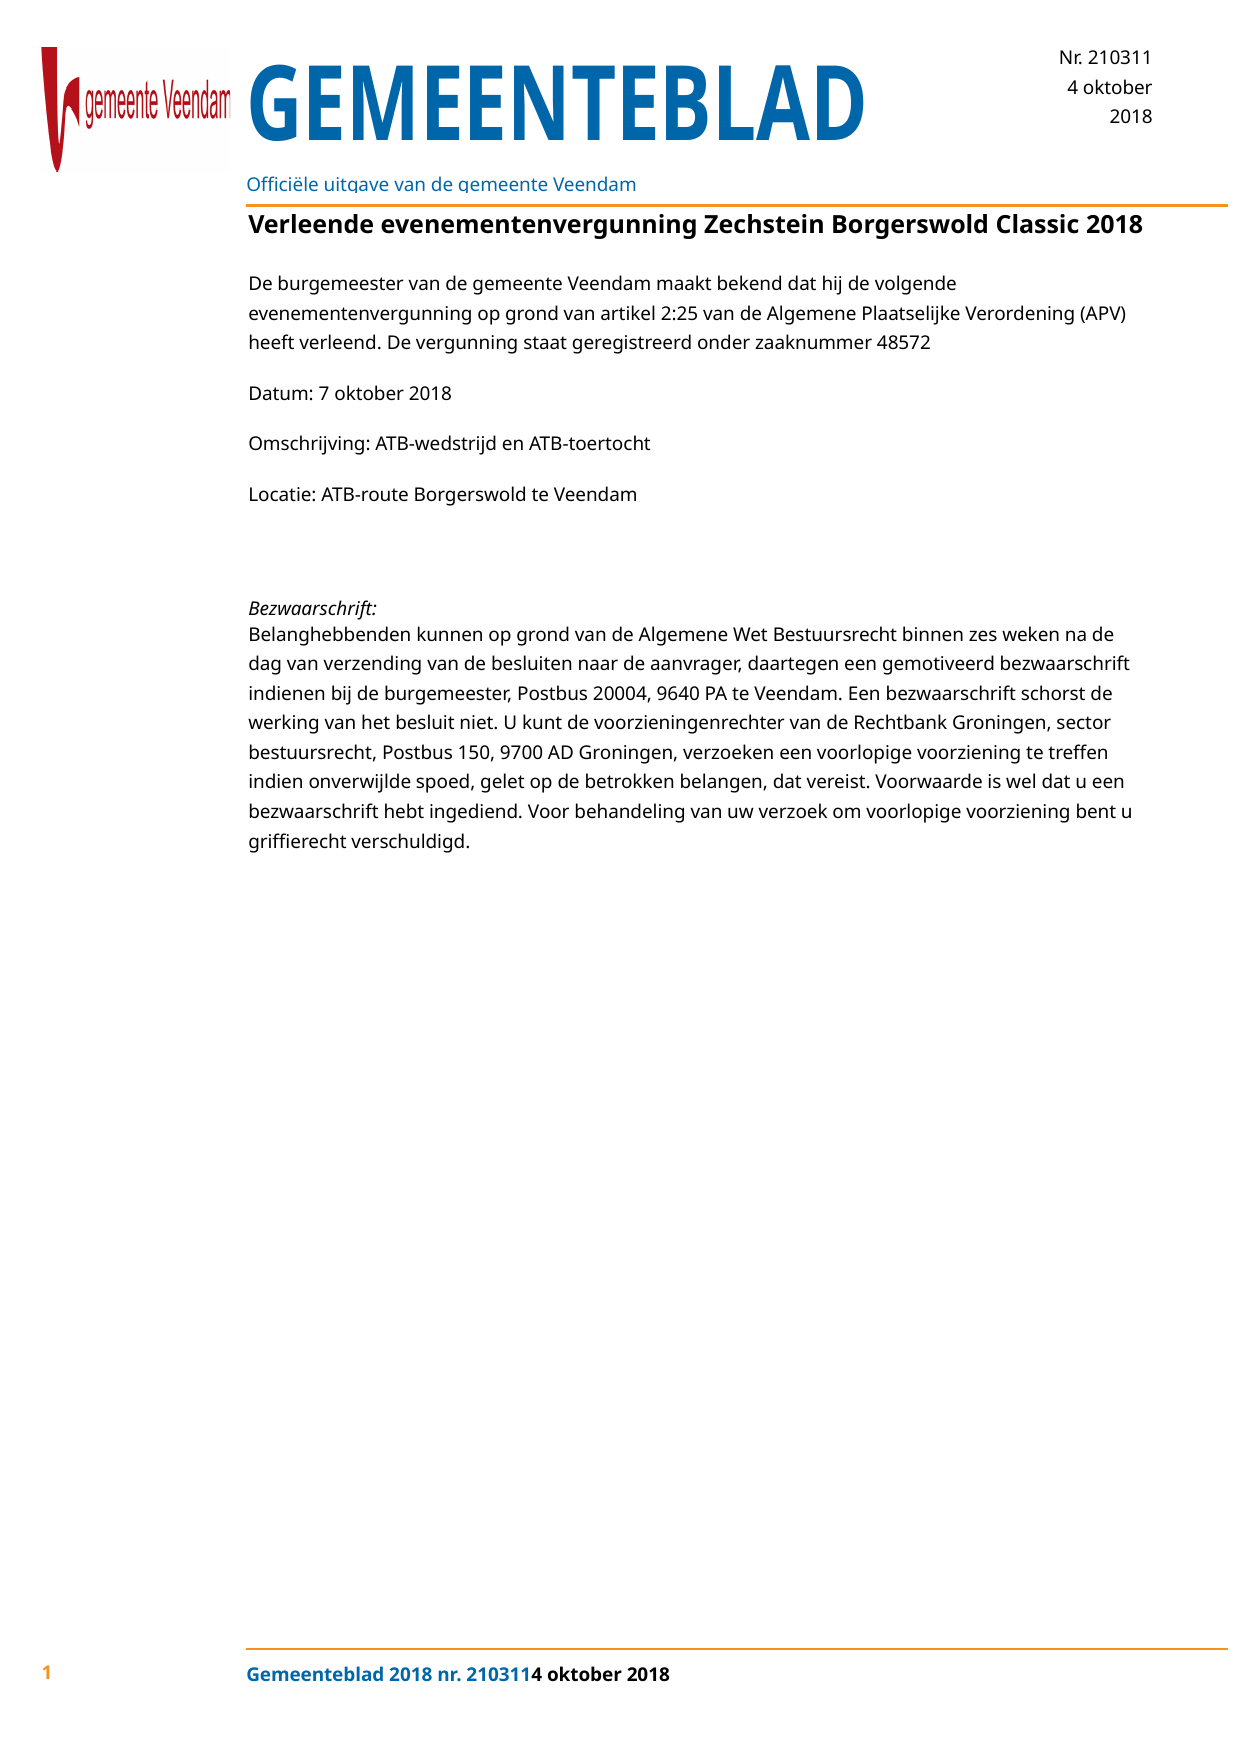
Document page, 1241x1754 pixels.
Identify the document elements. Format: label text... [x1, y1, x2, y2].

text Omschrijving: ATB-wedstrijd en ATB-toertocht [248, 430, 1152, 456]
text De burgemeester van de gemeente Veendam maakt bekend dat hij de volgende evenementenvergunning op grond van artikel 2:25 van de Algemene Plaatselijke Verordening (APV) heeft verleend. De vergunning staat geregistreerd onder zaaknummer 48572 [248, 270, 1152, 355]
text Bezwaarschrift: [248, 595, 1152, 621]
picture [41, 47, 231, 172]
text Datum: 7 oktober 2018 [248, 380, 1152, 406]
text Verleende evenementenvergunning Zechstein Borgerswold Classic 2018 [248, 207, 1152, 241]
text Locatie: ATB-route Borgerswold te Veendam [248, 481, 1152, 506]
text Belanghebbenden kunnen op grond van de Algemene Wet Bestuursrecht binnen zes weken na de dag van verzending van de besluiten naar de aanvrager, daartegen een gemotiveerd bezwaarschrift indienen bij de burgemeester, Postbus 20004, 9640 PA te Veendam. Een bezwaarschrift schorst de werking van het besluit niet. U kunt de voorzieningenrechter van de Rechtbank Groningen, sector bestuursrecht, Postbus 150, 9700 AD Groningen, verzoeken een voorlopige voorziening te treffen indien onverwijlde spoed, gelet op de betrokken belangen, dat vereist. Voorwaarde is wel dat u een bezwaarschrift hebt ingediend. Voor behandeling van uw verzoek om voorlopige voorziening bent u griffierecht verschuldigd. [248, 621, 1152, 854]
